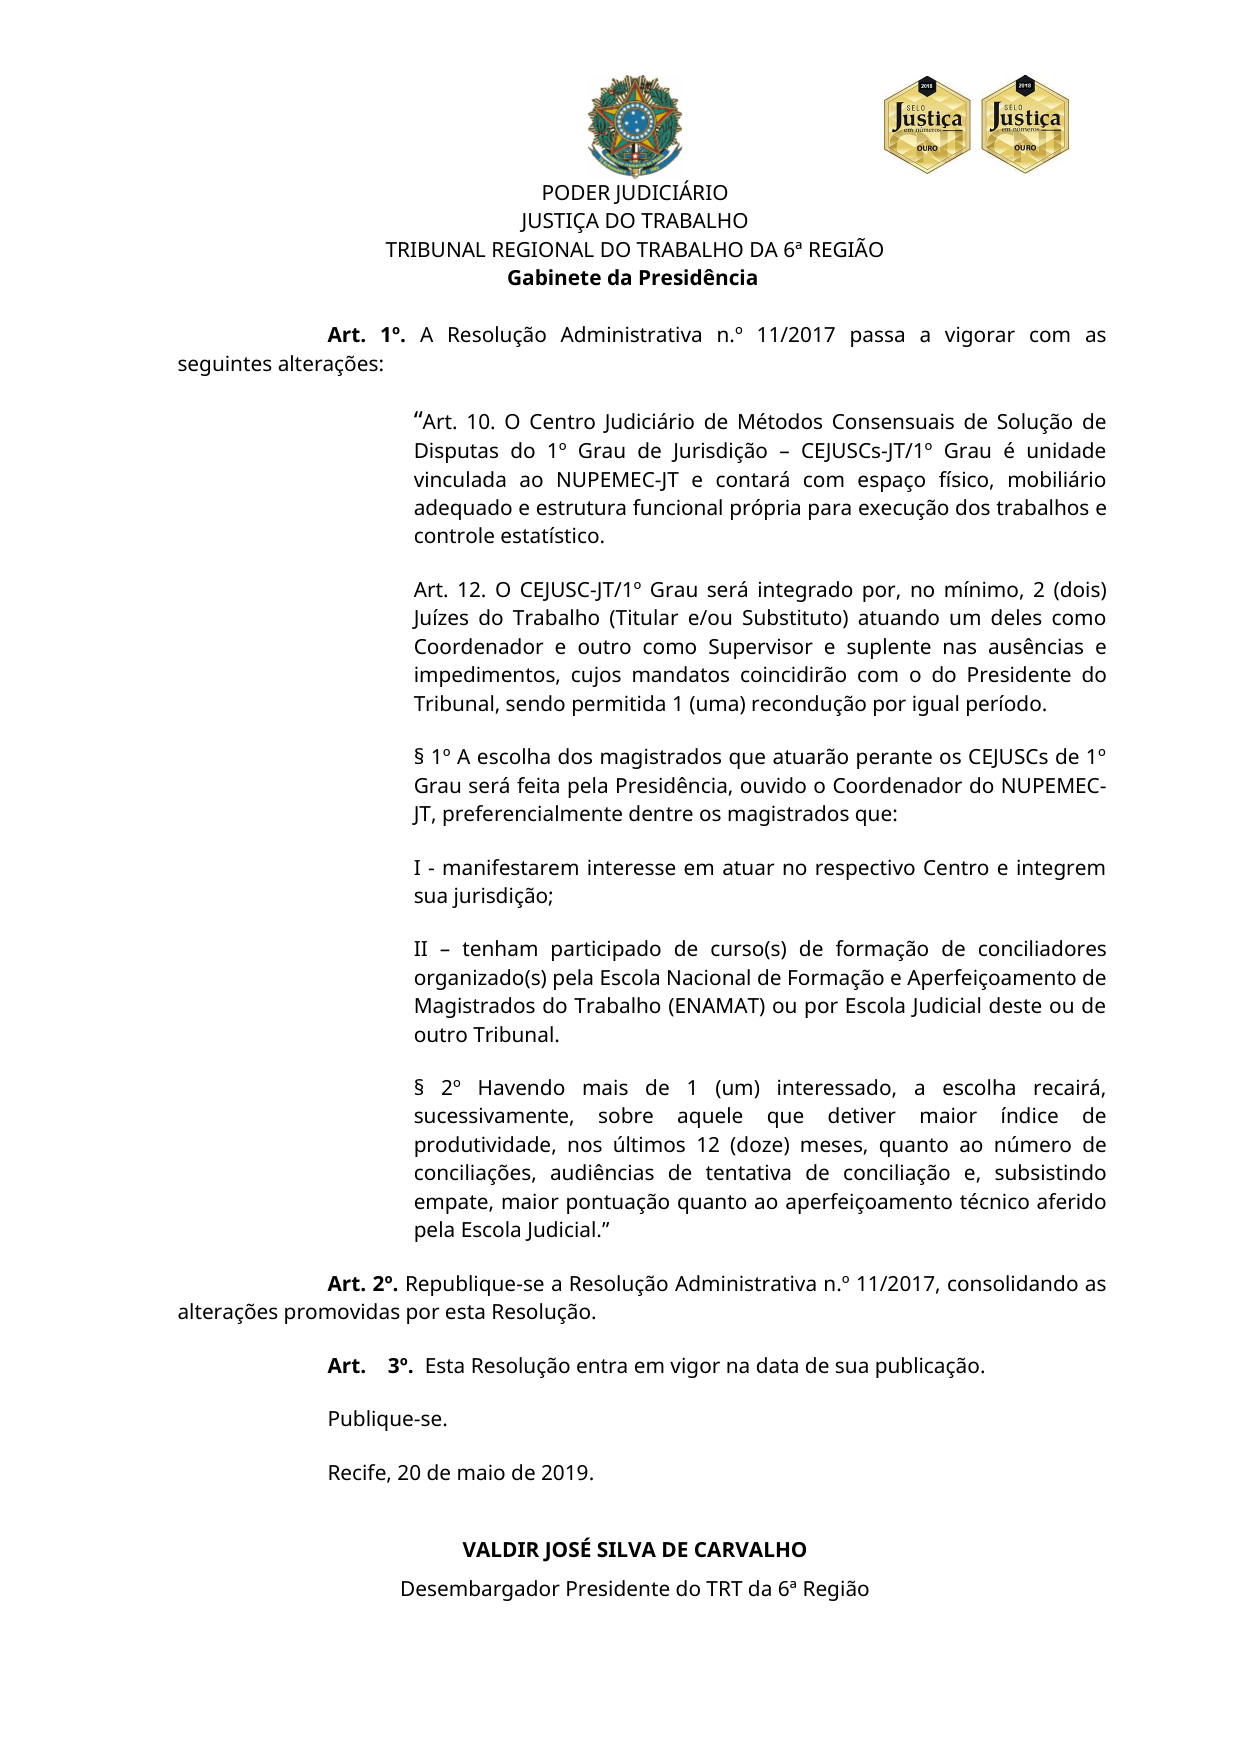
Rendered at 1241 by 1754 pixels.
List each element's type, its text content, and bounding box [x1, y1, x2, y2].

text Desembargador Presidente do TRT da 6ª Região [177, 1574, 1093, 1603]
text § 1º A escolha dos magistrados que atuarão perante os CEJUSCs de 1º Grau será feita pela Presidência, ouvido o Coordenador do NUPEMEC-JT, preferencialmente dentre os magistrados que: [413, 742, 1107, 828]
text Art. 1º. A Resolução Administrativa n.º 11/2017 passa a vigorar com as seguintes alterações: [177, 320, 1107, 377]
text § 2º Havendo mais de 1 (um) interessado, a escolha recairá, sucessivamente, sobre aquele que detiver maior índice de produtividade, nos últimos 12 (doze) meses, quanto ao número de conciliações, audiências de tentativa de conciliação e, subsistindo empate, maior pontuação quanto ao aperfeiçoamento técnico aferido pela Escola Judicial.” [413, 1073, 1107, 1244]
picture [979, 75, 1071, 176]
text Art. 12. O CEJUSC-JT/1º Grau será integrado por, no mínimo, 2 (dois) Juízes do Trabalho (Titular e/ou Substituto) atuando um deles como Coordenador e outro como Supervisor e suplente nas ausências e impedimentos, cujos mandatos coincidirão com o do Presidente do Tribunal, sendo permitida 1 (uma) recondução por igual período. [413, 575, 1107, 717]
text VALDIR JOSÉ SILVA DE CARVALHO [177, 1536, 1093, 1564]
text II – tenham participado de curso(s) de formação de conciliadores organizado(s) pela Escola Nacional de Formação e Aperfeiçoamento de Magistrados do Trabalho (ENAMAT) ou por Escola Judicial deste ou de outro Tribunal. [413, 934, 1107, 1048]
text I - manifestarem interesse em atuar no respectivo Centro e integrem sua jurisdição; [413, 853, 1107, 909]
picture [587, 75, 683, 179]
text Recife, 20 de maio de 2019. [177, 1458, 1163, 1486]
text Art. 3º. Esta Resolução entra em vigor na data de sua publicação. [177, 1351, 1107, 1379]
text Publique-se. [177, 1404, 1163, 1433]
text “Art. 10. O Centro Judiciário de Métodos Consensuais de Solução de Disputas do 1º Grau de Jurisdição – CEJUSCs-JT/1º Grau é unidade vinculada ao NUPEMEC-JT e contará com espaço físico, mobiliário adequado e estrutura funcional própria para execução dos trabalhos e controle estatístico. [413, 402, 1107, 550]
picture [882, 76, 972, 176]
text Art. 2º. Republique-se a Resolução Administrativa n.º 11/2017, consolidando as alterações promovidas por esta Resolução. [177, 1269, 1107, 1326]
